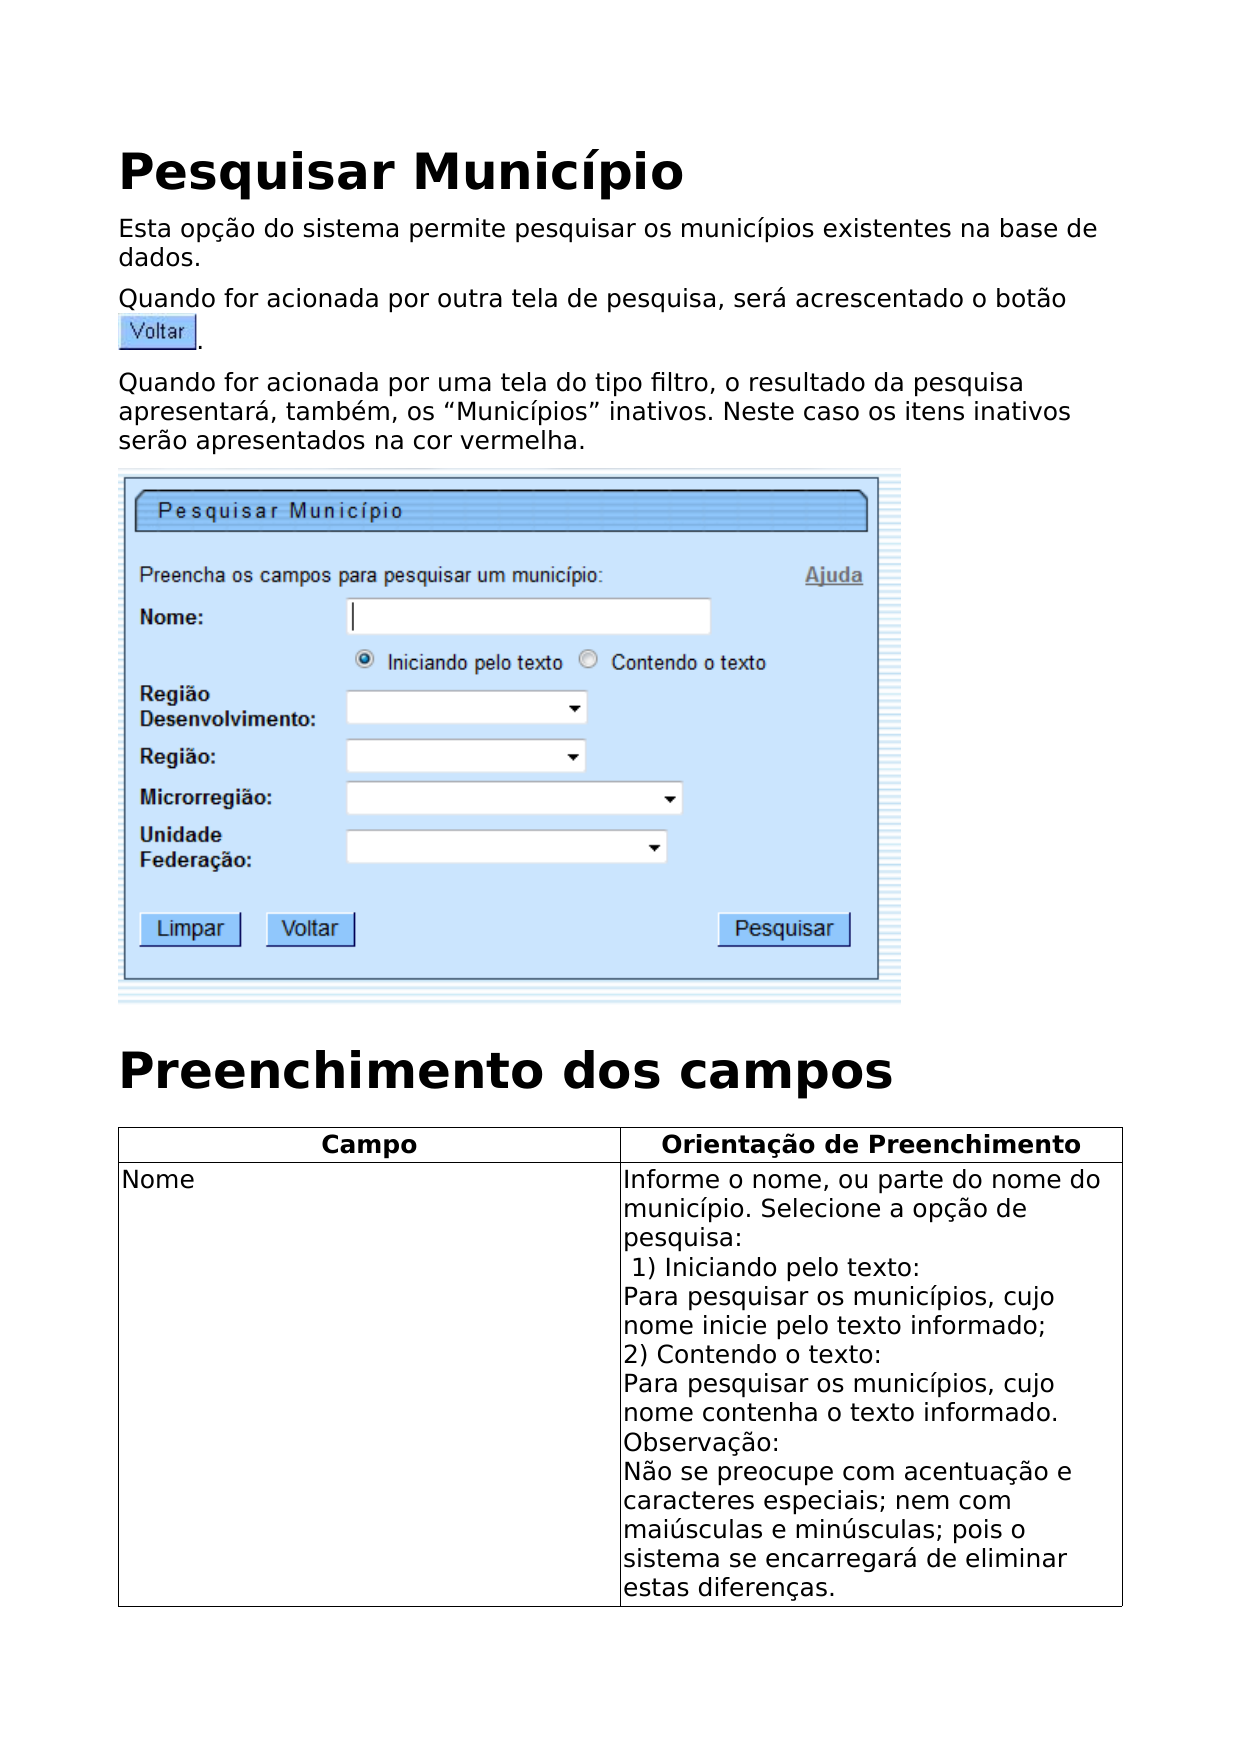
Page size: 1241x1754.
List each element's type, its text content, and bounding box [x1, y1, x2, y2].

text Quando for acionada por uma tela do tipo filtro, o resultado da pesquisa apresentará, também, os “Municípios” inativos. Neste caso os itens inativos serão apresentados na cor vermelha. [118, 368, 1122, 456]
text Esta opção do sistema permite pesquisar os municípios existentes na base de dados. [118, 214, 1122, 272]
table_header Campo [119, 1128, 620, 1162]
text Quando for acionada por outra tela de pesquisa, será acrescentado o botão . [118, 285, 1122, 356]
picture [118, 313, 197, 350]
picture [118, 468, 901, 1005]
table_header Orientação de Preenchimento [621, 1128, 1122, 1162]
table_cell Informe o nome, ou parte do nome do município. Selecione a opção de pesquisa: 1) Iniciando pelo texto: Para pesquisar os municípios, cujo nome inicie pelo texto informado; 2) Contendo o texto: Para pesquisar os municípios, cujo nome contenha o texto informado. Observação: Não se preocupe com acentuação e caracteres especiais; nem com maiúsculas e minúsculas; pois o sistema se encarregará de eliminar estas diferenças. [621, 1163, 1122, 1606]
table_cell Nome [119, 1163, 620, 1606]
subtitle Preenchimento dos campos [118, 1042, 1122, 1100]
subtitle Pesquisar Município [118, 143, 1122, 201]
